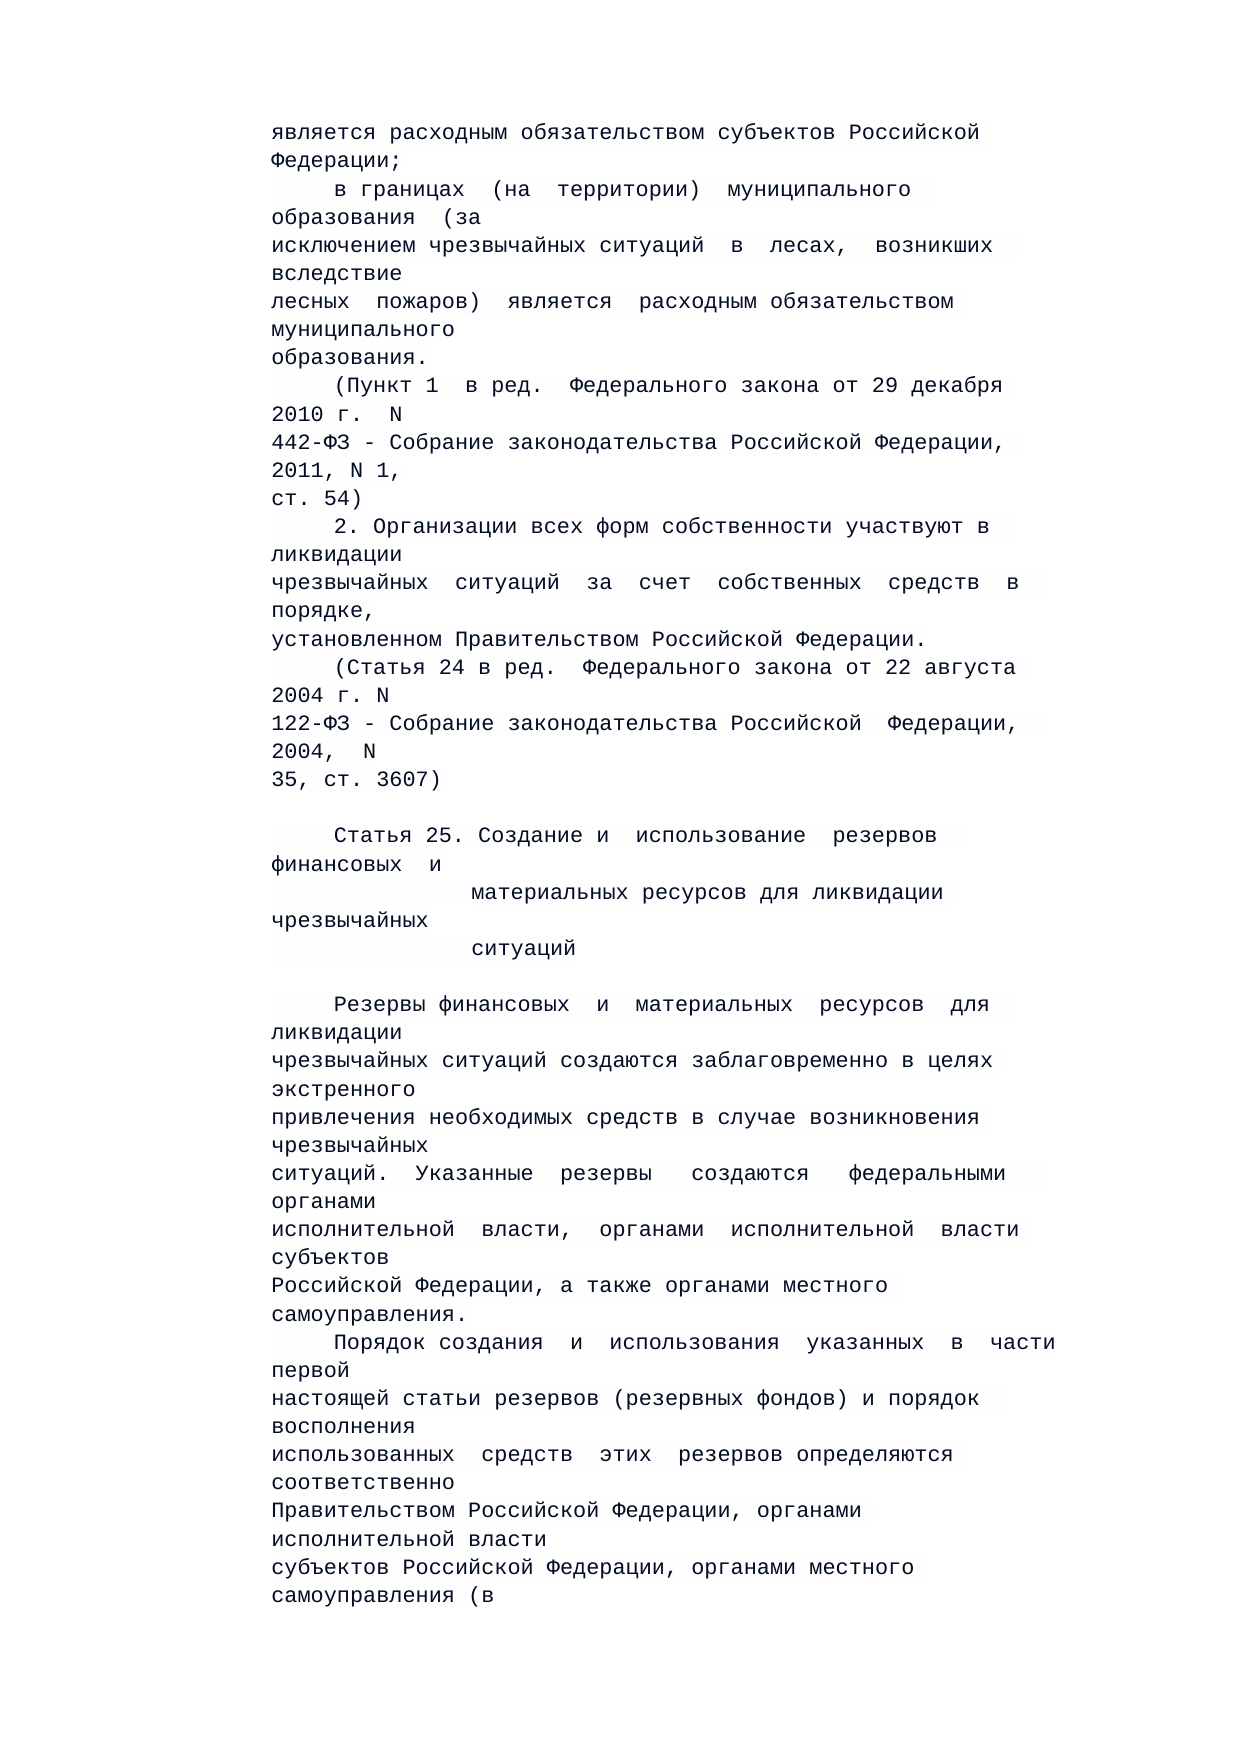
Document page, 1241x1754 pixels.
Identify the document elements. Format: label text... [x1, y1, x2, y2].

text лесных пожаров) является расходным обязательством муниципального [271, 287, 1058, 343]
text Порядок создания и использования указанных в части первой [271, 1327, 1058, 1384]
text 442-ФЗ - Собрание законодательства Российской Федерации, 2011, N 1, [271, 427, 1058, 484]
text ситуаций [271, 934, 1058, 962]
text чрезвычайных ситуаций за счет собственных средств в порядке, [271, 568, 1058, 624]
text (Статья 24 в ред. Федерального закона от 22 августа 2004 г. N [271, 652, 1058, 709]
text ст. 54) [271, 484, 1058, 512]
text исполнительной власти, органами исполнительной власти субъектов [271, 1215, 1058, 1271]
text ситуаций. Указанные резервы создаются федеральными органами [271, 1159, 1058, 1215]
text является расходным обязательством субъектов Российской Федерации; [271, 118, 1058, 174]
text использованных средств этих резервов определяются соответственно [271, 1440, 1058, 1496]
text привлечения необходимых средств в случае возникновения чрезвычайных [271, 1102, 1058, 1159]
text 2. Организации всех форм собственности участвуют в ликвидации [271, 512, 1058, 568]
text Правительством Российской Федерации, органами исполнительной власти [271, 1496, 1058, 1552]
text чрезвычайных ситуаций создаются заблаговременно в целях экстренного [271, 1046, 1058, 1102]
text Резервы финансовых и материальных ресурсов для ликвидации [271, 990, 1058, 1046]
text в границах (на территории) муниципального образования (за [271, 174, 1058, 231]
text Российской Федерации, а также органами местного самоуправления. [271, 1271, 1058, 1327]
text исключением чрезвычайных ситуаций в лесах, возникших вследствие [271, 231, 1058, 287]
text субъектов Российской Федерации, органами местного самоуправления (в [271, 1552, 1058, 1609]
text настоящей статьи резервов (резервных фондов) и порядок восполнения [271, 1384, 1058, 1440]
text (Пункт 1 в ред. Федерального закона от 29 декабря 2010 г. N [271, 371, 1058, 427]
text 122-ФЗ - Собрание законодательства Российской Федерации, 2004, N [271, 709, 1058, 765]
text установленном Правительством Российской Федерации. [271, 624, 1058, 652]
text материальных ресурсов для ликвидации чрезвычайных [271, 877, 1058, 934]
text Статья 25. Создание и использование резервов финансовых и [271, 821, 1058, 877]
text 35, ст. 3607) [271, 765, 1058, 793]
text образования. [271, 343, 1058, 371]
